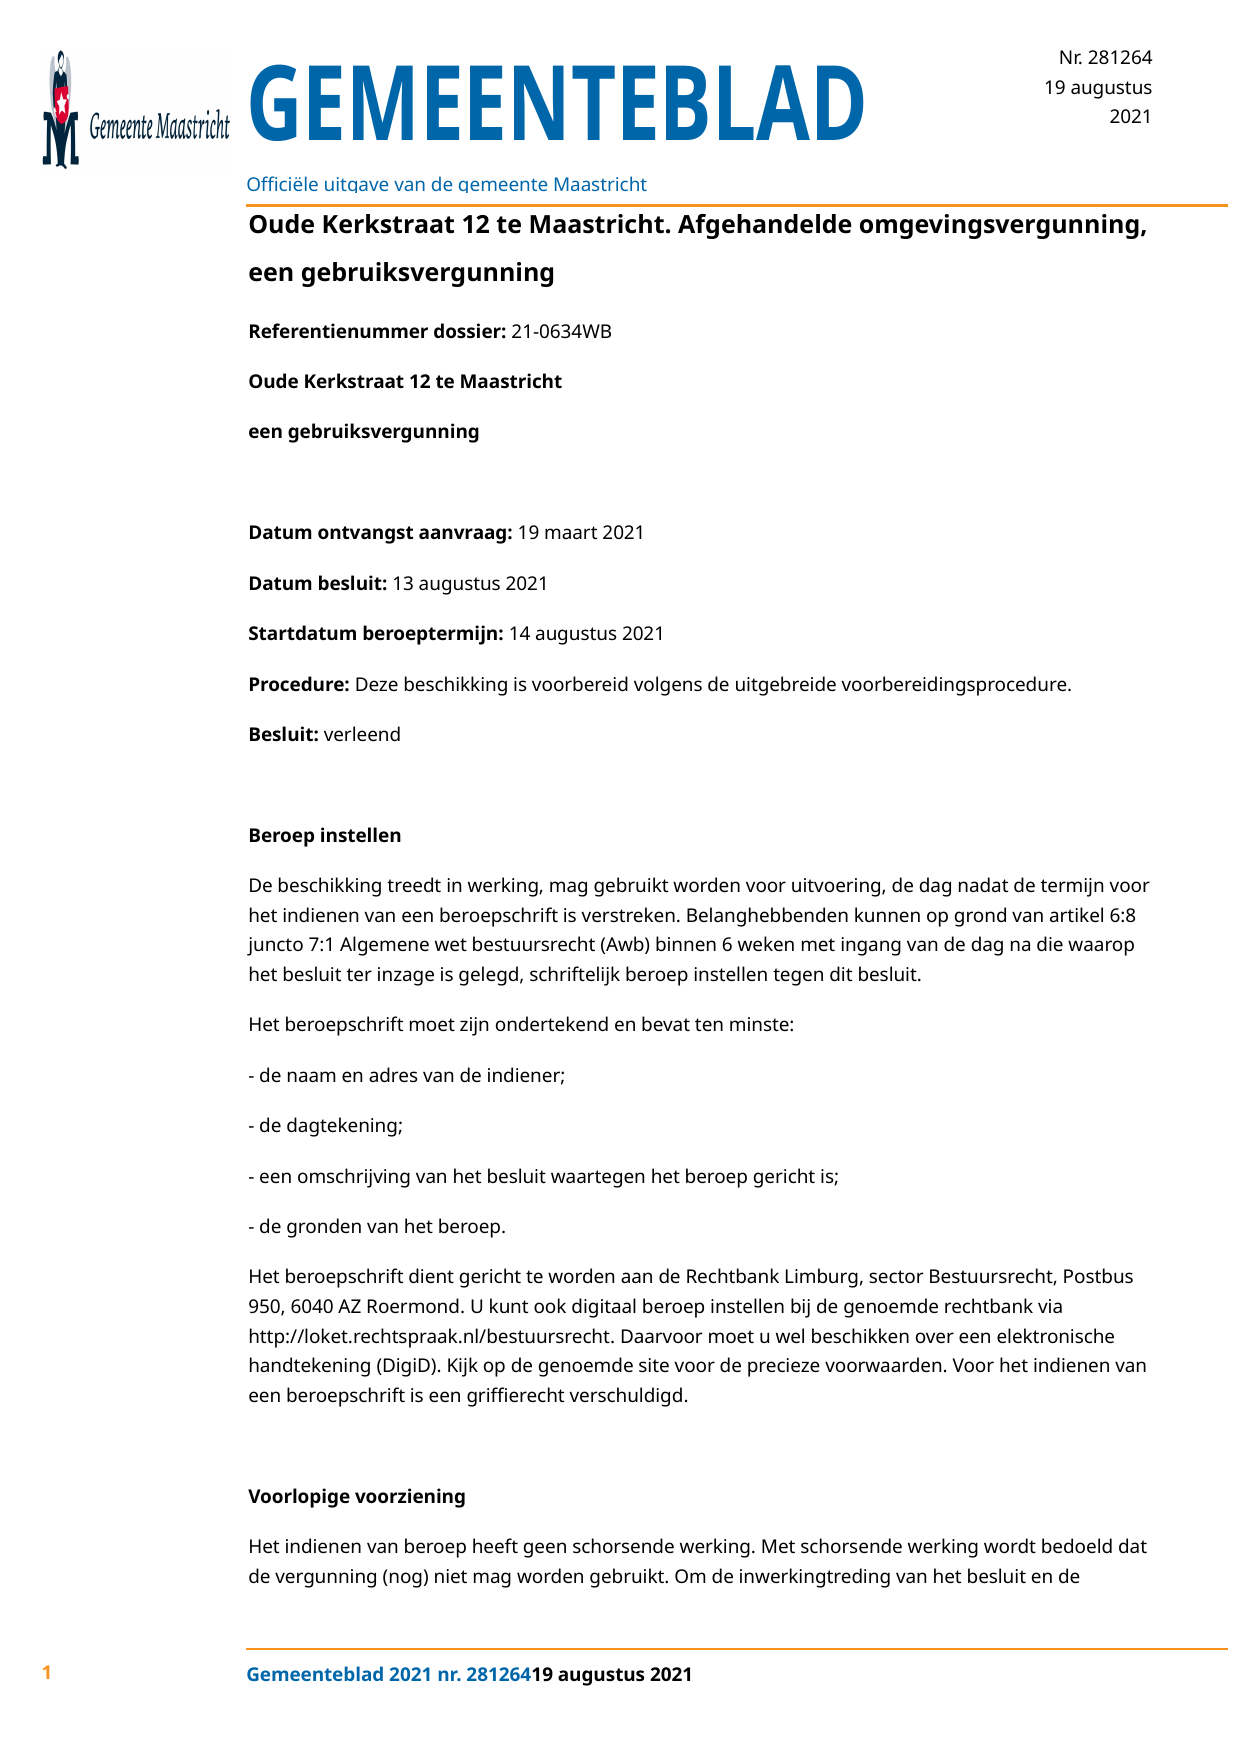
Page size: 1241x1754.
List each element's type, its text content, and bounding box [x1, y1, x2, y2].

text een gebruiksvergunning [248, 419, 1152, 444]
text De beschikking treedt in werking, mag gebruikt worden voor uitvoering, de dag nadat de termijn voor het indienen van een beroepschrift is verstreken. Belanghebbenden kunnen op grond van artikel 6:8 juncto 7:1 Algemene wet bestuursrecht (Awb) binnen 6 weken met ingang van de dag na die waarop het besluit ter inzage is gelegd, schriftelijk beroep instellen tegen dit besluit. [248, 872, 1152, 987]
text Oude Kerkstraat 12 te Maastricht [248, 368, 1152, 394]
text - de gronden van het beroep. [248, 1213, 1152, 1239]
text Referentienummer dossier: 21-0634WB [248, 318, 1152, 344]
text Startdatum beroeptermijn: 14 augustus 2021 [248, 620, 1152, 646]
text - de naam en adres van de indiener; [248, 1062, 1152, 1088]
text Datum ontvangst aanvraag: 19 maart 2021 [248, 519, 1152, 545]
text Beroep instellen [248, 822, 1152, 848]
text Datum besluit: 13 augustus 2021 [248, 570, 1152, 596]
text - een omschrijving van het besluit waartegen het beroep gericht is; [248, 1163, 1152, 1189]
text - de dagtekening; [248, 1112, 1152, 1138]
text Procedure: Deze beschikking is voorbereid volgens de uitgebreide voorbereidingsprocedure. [248, 671, 1152, 697]
text Oude Kerkstraat 12 te Maastricht. Afgehandelde omgevingsvergunning, een gebruiksvergunning [248, 207, 1152, 288]
text Besluit: verleend [248, 721, 1152, 747]
text Het beroepschrift moet zijn ondertekend en bevat ten minste: [248, 1012, 1152, 1037]
text Het beroepschrift dient gericht te worden aan de Rechtbank Limburg, sector Bestuursrecht, Postbus 950, 6040 AZ Roermond. U kunt ook digitaal beroep instellen bij de genoemde rechtbank via http://loket.rechtspraak.nl/bestuursrecht. Daarvoor moet u wel beschikken over een elektronische handtekening (DigiD). Kijk op de genoemde site voor de precieze voorwaarden. Voor het indienen van een beroepschrift is een griffierecht verschuldigd. [248, 1264, 1152, 1408]
text Voorlopige voorziening [248, 1483, 1152, 1509]
picture [41, 47, 231, 172]
text Het indienen van beroep heeft geen schorsende werking. Met schorsende werking wordt bedoeld dat de vergunning (nog) niet mag worden gebruikt. Om de inwerkingtreding van het besluit en de [248, 1533, 1152, 1589]
